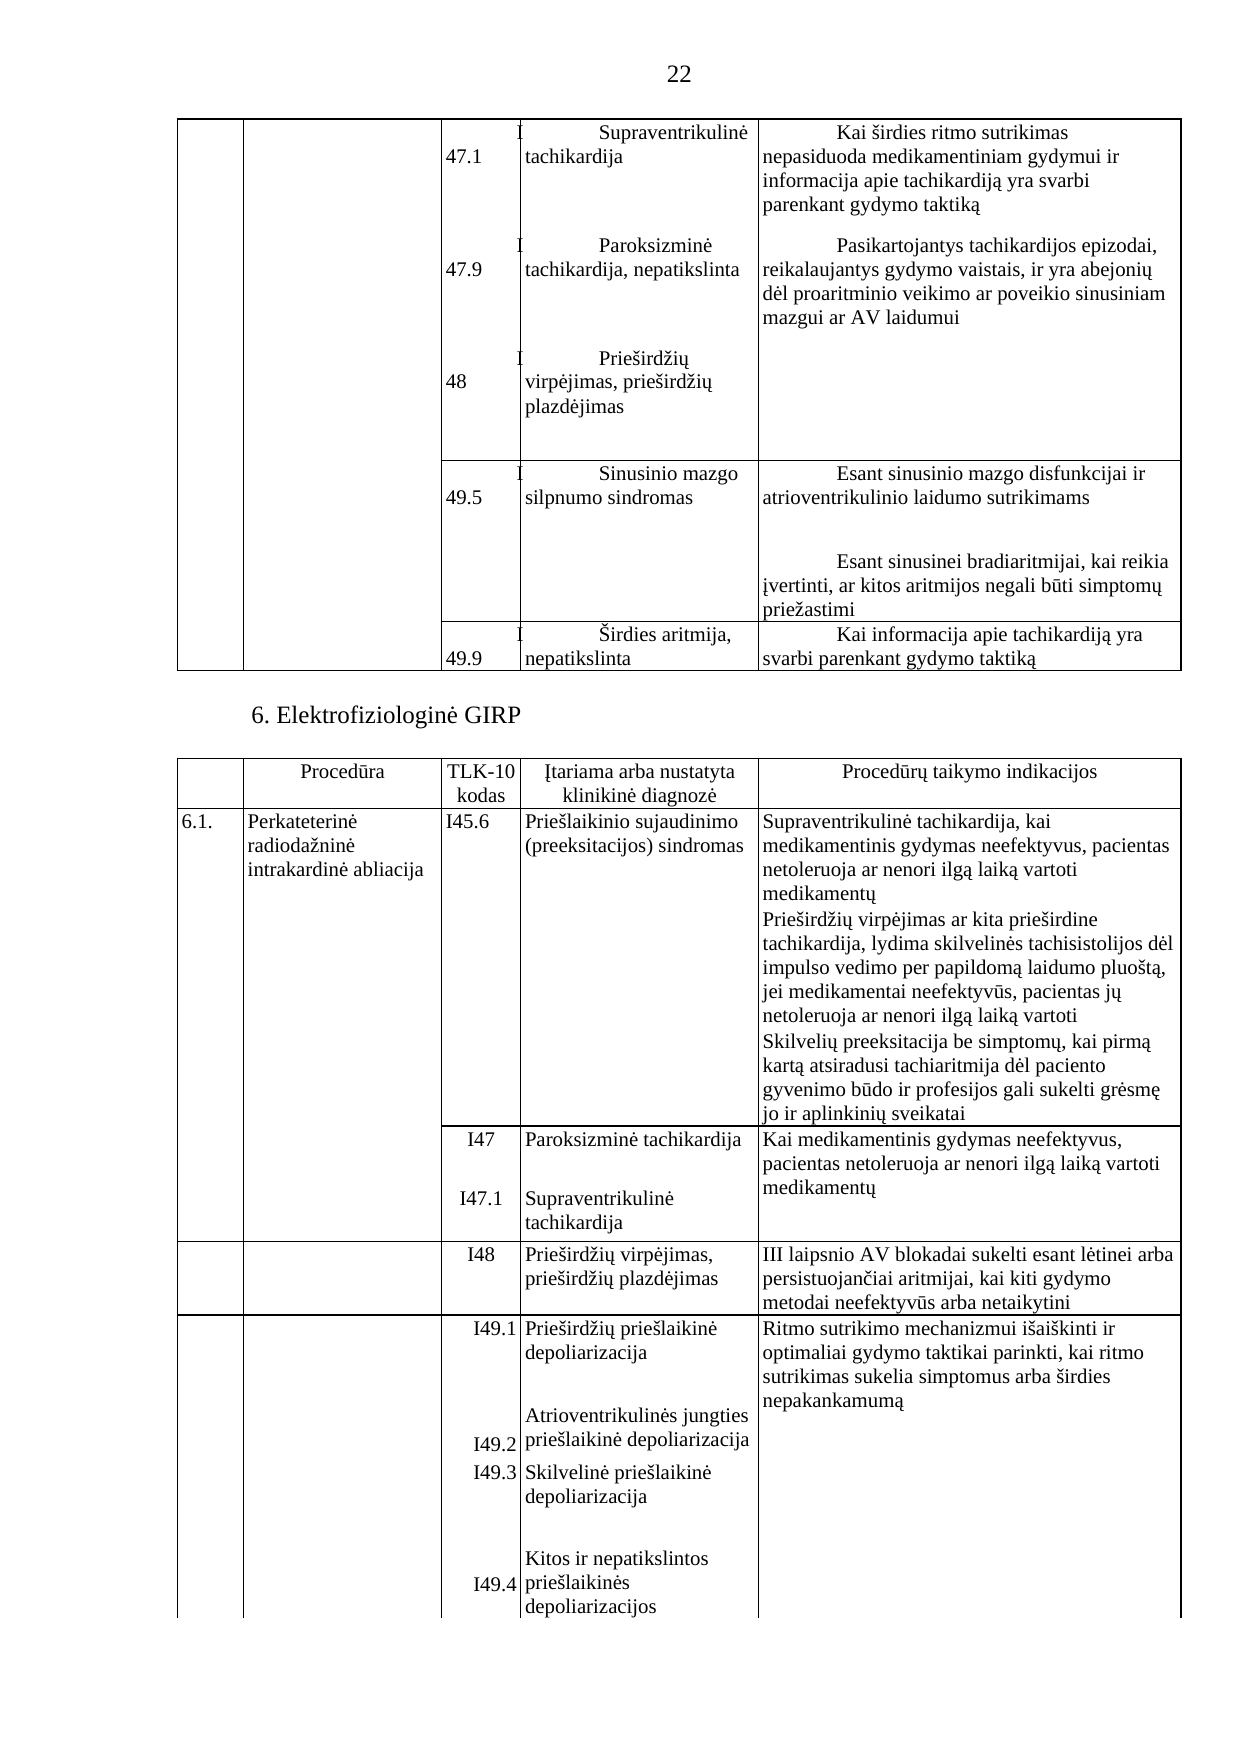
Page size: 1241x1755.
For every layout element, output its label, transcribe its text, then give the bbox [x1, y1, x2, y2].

table_cell I47.9 [442, 231, 520, 344]
table_cell Perkateterinė radiodažninė intrakardinė abliacija [244, 809, 441, 1241]
table_cell 6.1. [178, 809, 243, 1241]
table_cell Ritmo sutrikimo mechanizmui išaiškinti ir optimaliai gydymo taktikai parinkti, kai ritmo sutrikimas sukelia simptomus arba širdies nepakankamumą [759, 1316, 1180, 1618]
table_cell Kai medikamentinis gydymas neefektyvus, pacientas netoleruoja ar nenori ilgą laiką vartoti medikamentų [759, 1127, 1180, 1241]
table_cell Priešlaikinio sujaudinimo (preeksitacijos) sindromas [521, 809, 758, 1125]
table_cell Skilvelinė priešlaikinė depoliarizacija [521, 1459, 758, 1544]
table_cell Kitos ir nepatikslintos priešlaikinės depoliarizacijos [521, 1545, 758, 1618]
table_cell Prieširdžių virpėjimas ar kita prieširdine tachikardija, lydima skilvelinės tachisistolijos dėl impulso vedimo per papildomą laidumo pluoštą, jei medikamentai neefektyvūs, pacientas jų netoleruoja ar nenori ilgą laiką vartoti [759, 905, 1180, 1027]
table_cell Sinusinio mazgo silpnumo sindromas [521, 461, 758, 621]
table_cell Intrakardinis elektrofiziologinis tyrimas [244, 120, 441, 670]
table_cell Prieširdžių priešlaikinė depoliarizacija [521, 1316, 758, 1402]
table_header Procedūra [244, 759, 441, 807]
table_cell Supraventrikulinė tachikardija [521, 120, 758, 231]
table_cell I47.1 [442, 1184, 520, 1241]
table_cell Supraventrikulinė tachikardija, kai medikamentinis gydymas neefektyvus, pacientas netoleruoja ar nenori ilgą laiką vartoti medikamentų [759, 809, 1180, 905]
table_header Įtariama arba nustatyta klinikinė diagnozė [521, 759, 758, 807]
table_header Procedūrų taikymo indikacijos [759, 759, 1180, 807]
table_cell I49.5 [442, 461, 520, 621]
table_cell I48 [442, 1242, 520, 1314]
table_cell Širdies aritmija, nepatikslinta [521, 622, 758, 670]
table_cell I49.9 [442, 622, 520, 670]
table_cell I48 [442, 344, 520, 459]
table_cell I49.3 [442, 1459, 520, 1544]
table_cell I49.2 [442, 1431, 520, 1459]
table_cell Kai informacija apie tachikardiją yra svarbi parenkant gydymo taktiką [759, 622, 1180, 670]
table_header [178, 759, 243, 807]
table_cell III laipsnio AV blokadai sukelti esant lėtinei arba persistuojančiai aritmijai, kai kiti gydymo metodai neefektyvūs arba netaikytini [759, 1242, 1180, 1314]
table_cell [442, 1545, 520, 1570]
text 6. Elektrofiziologinė GIRP [177, 700, 1181, 729]
table_cell [244, 1242, 441, 1314]
table_cell Paroksizminė tachikardija [521, 1127, 758, 1184]
table_cell I47 [442, 1127, 520, 1184]
table_cell Esant sinusinio mazgo disfunkcijai ir atrioventrikulinio laidumo sutrikimams [759, 461, 1180, 547]
table_cell [178, 1242, 243, 1314]
table_cell 5.1. [178, 120, 243, 670]
table_cell Pasikartojantys tachikardijos epizodai, reikalaujantys gydymo vaistais, ir yra abejonių dėl proaritminio veikimo ar poveikio sinusiniam mazgui ar AV laidumui [759, 231, 1180, 459]
table_cell Paroksizminė tachikardija, nepatikslinta [521, 231, 758, 344]
table_cell Prieširdžių virpėjimas, prieširdžių plazdėjimas [521, 1242, 758, 1314]
table_cell Skilvelių preeksitacija be simptomų, kai pirmą kartą atsiradusi tachiaritmija dėl paciento gyvenimo būdo ir profesijos gali sukelti grėsmę jo ir aplinkinių sveikatai [759, 1027, 1180, 1125]
table_header TLK-10 kodas [442, 759, 520, 807]
table_cell Prieširdžių virpėjimas, prieširdžių plazdėjimas [521, 344, 758, 459]
table_cell [178, 1316, 243, 1618]
table_cell I49.1 [442, 1316, 520, 1431]
table_cell Esant sinusinei bradiaritmijai, kai reikia įvertinti, ar kitos aritmijos negali būti simptomų priežastimi [759, 547, 1180, 621]
table_cell Kai širdies ritmo sutrikimas nepasiduoda medikamentiniam gydymui ir informacija apie tachikardiją yra svarbi parenkant gydymo taktiką [759, 120, 1180, 231]
table_cell Atrioventrikulinės jungties priešlaikinė depoliarizacija [521, 1402, 758, 1459]
table_cell Supraventrikulinė tachikardija [521, 1184, 758, 1241]
table_cell I45.6 [442, 809, 520, 1125]
table_cell I47.1 [442, 120, 520, 231]
table_cell [244, 1316, 441, 1618]
table_cell I49.4 [442, 1570, 520, 1618]
